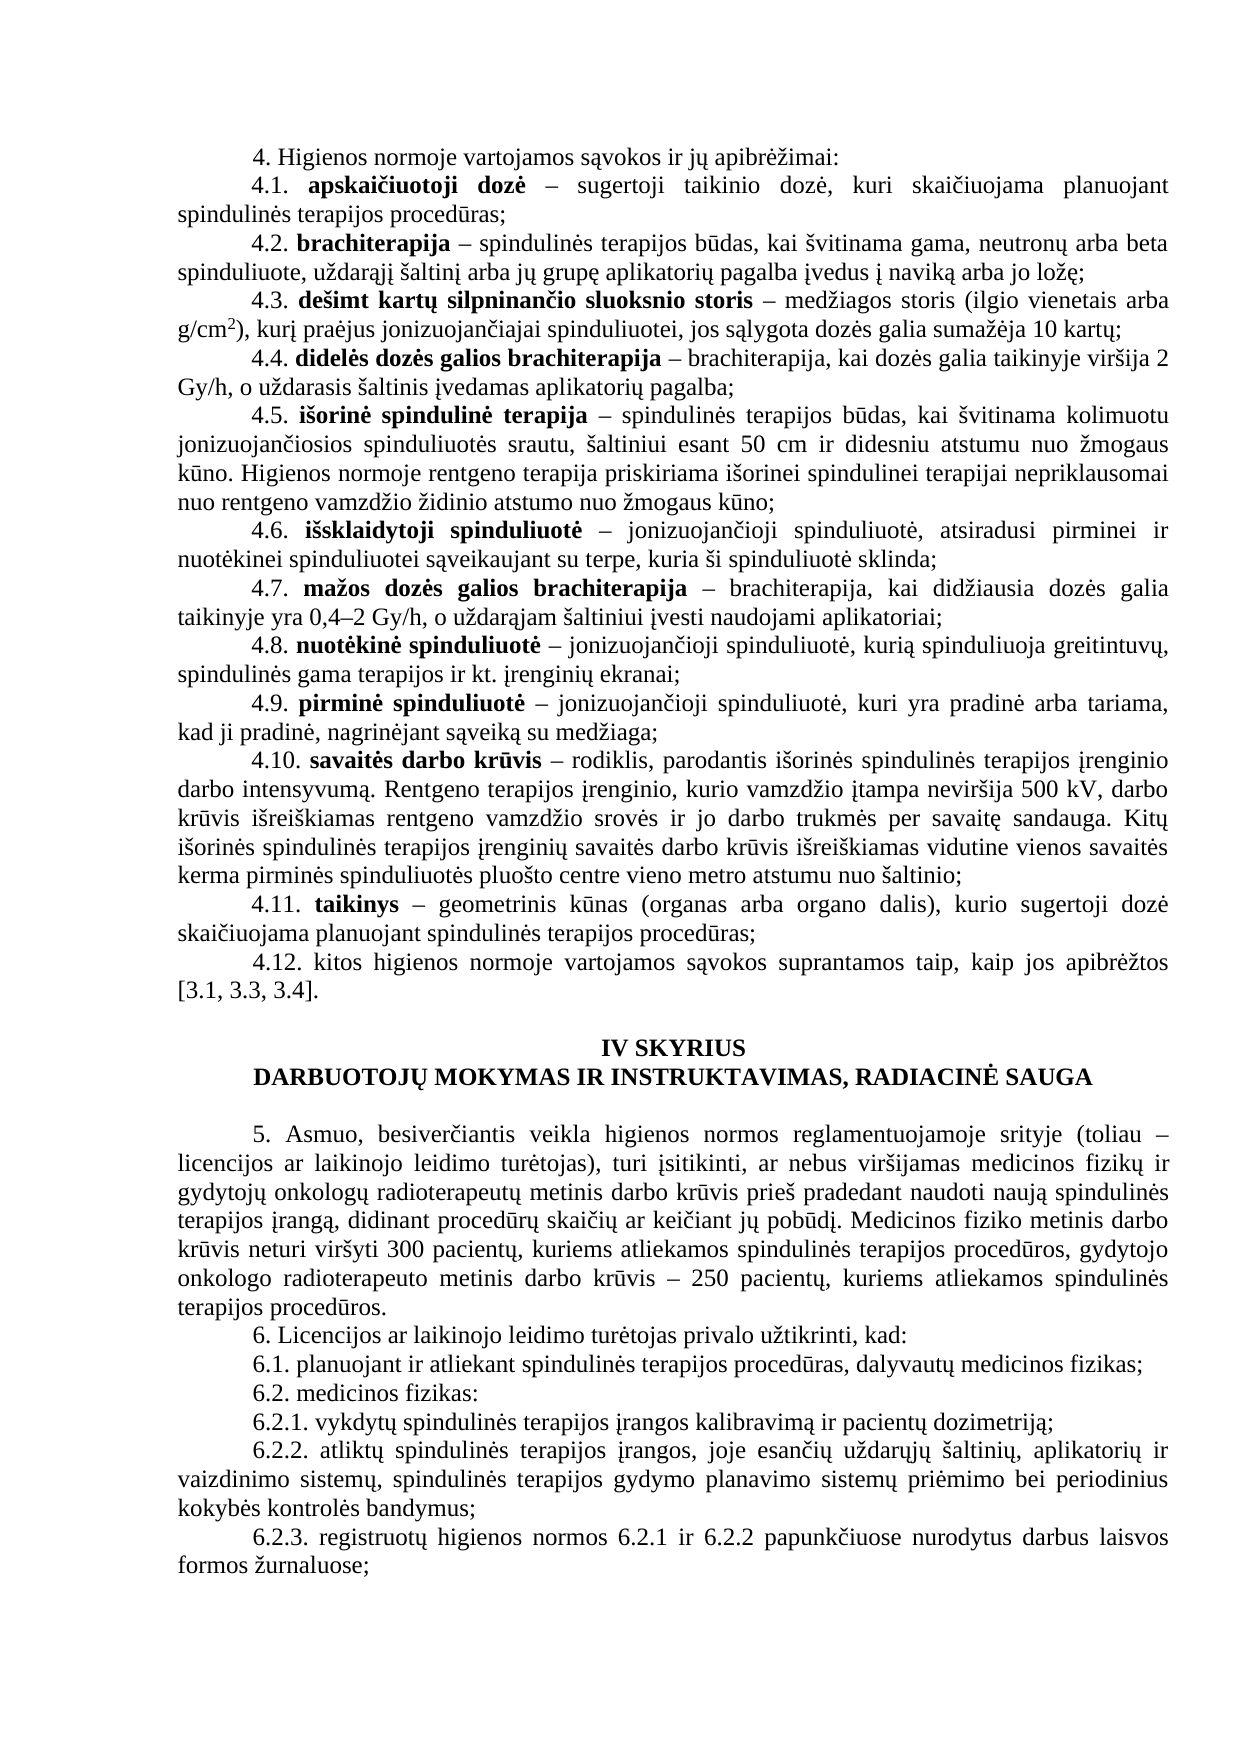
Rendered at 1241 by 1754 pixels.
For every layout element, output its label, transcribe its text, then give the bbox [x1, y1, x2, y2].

text 4.6. išsklaidytoji spinduliuotė – jonizuojančioji spinduliuotė, atsiradusi pirminei ir nuotėkinei spinduliuotei sąveikaujant su terpe, kuria ši spinduliuotė sklinda; [177, 516, 1169, 573]
text 6.2.3. registruotų higienos normos 6.2.1 ir 6.2.2 papunkčiuose nurodytus darbus laisvos formos žurnaluose; [177, 1522, 1169, 1579]
text 6.1. planuojant ir atliekant spindulinės terapijos procedūras, dalyvautų medicinos fizikas; [177, 1349, 1169, 1378]
text 4.5. išorinė spindulinė terapija – spindulinės terapijos būdas, kai švitinama kolimuotu jonizuojančiosios spinduliuotės srautu, šaltiniui esant 50 cm ir didesniu atstumu nuo žmogaus kūno. Higienos normoje rentgeno terapija priskiriama išorinei spindulinei terapijai nepriklausomai nuo rentgeno vamzdžio židinio atstumo nuo žmogaus kūno; [177, 401, 1169, 516]
text 4.10. savaitės darbo krūvis – rodiklis, parodantis išorinės spindulinės terapijos įrenginio darbo intensyvumą. Rentgeno terapijos įrenginio, kurio vamzdžio įtampa neviršija 500 kV, darbo krūvis išreiškiamas rentgeno vamzdžio srovės ir jo darbo trukmės per savaitę sandauga. Kitų išorinės spindulinės terapijos įrenginių savaitės darbo krūvis išreiškiamas vidutine vienos savaitės kerma pirminės spinduliuotės pluošto centre vieno metro atstumu nuo šaltinio; [177, 746, 1169, 889]
text 4.1. apskaičiuotoji dozė – sugertoji taikinio dozė, kuri skaičiuojama planuojant spindulinės terapijos procedūras; [177, 171, 1169, 228]
text 4.9. pirminė spinduliuotė – jonizuojančioji spinduliuotė, kuri yra pradinė arba tariama, kad ji pradinė, nagrinėjant sąveiką su medžiaga; [177, 688, 1169, 746]
text 4.4. didelės dozės galios brachiterapija – brachiterapija, kai dozės galia taikinyje viršija 2 Gy/h, o uždarasis šaltinis įvedamas aplikatorių pagalba; [177, 343, 1169, 401]
text IV SKYRIUS [177, 1033, 1169, 1062]
text 6.2.1. vykdytų spindulinės terapijos įrangos kalibravimą ir pacientų dozimetriją; [177, 1407, 1169, 1436]
text 4.7. mažos dozės galios brachiterapija – brachiterapija, kai didžiausia dozės galia taikinyje yra 0,4–2 Gy/h, o uždarąjam šaltiniui įvesti naudojami aplikatoriai; [177, 573, 1169, 631]
text 6.2.2. atliktų spindulinės terapijos įrangos, joje esančių uždarųjų šaltinių, aplikatorių ir vaizdinimo sistemų, spindulinės terapijos gydymo planavimo sistemų priėmimo bei periodinius kokybės kontrolės bandymus; [177, 1436, 1169, 1522]
text 6.2. medicinos fizikas: [177, 1378, 1169, 1407]
text 4.11. taikinys – geometrinis kūnas (organas arba organo dalis), kurio sugertoji dozė skaičiuojama planuojant spindulinės terapijos procedūras; [177, 889, 1169, 947]
text 6. Licencijos ar laikinojo leidimo turėtojas privalo užtikrinti, kad: [177, 1321, 1169, 1349]
text 5. Asmuo, besiverčiantis veikla higienos normos reglamentuojamoje srityje (toliau – licencijos ar laikinojo leidimo turėtojas), turi įsitikinti, ar nebus viršijamas medicinos fizikų ir gydytojų onkologų radioterapeutų metinis darbo krūvis prieš pradedant naudoti naują spindulinės terapijos įrangą, didinant procedūrų skaičių ar keičiant jų pobūdį. Medicinos fiziko metinis darbo krūvis neturi viršyti 300 pacientų, kuriems atliekamos spindulinės terapijos procedūros, gydytojo onkologo radioterapeuto metinis darbo krūvis – 250 pacientų, kuriems atliekamos spindulinės terapijos procedūros. [177, 1119, 1169, 1321]
text 4.2. brachiterapija – spindulinės terapijos būdas, kai švitinama gama, neutronų arba beta spinduliuote, uždarąjį šaltinį arba jų grupę aplikatorių pagalba įvedus į naviką arba jo ložę; [177, 228, 1169, 286]
text 4.3. dešimt kartų silpninančio sluoksnio storis – medžiagos storis (ilgio vienetais arba g/cm2), kurį praėjus jonizuojančiajai spinduliuotei, jos sąlygota dozės galia sumažėja 10 kartų; [177, 286, 1169, 343]
text DARBUOTOJŲ MOKYMAS IR INSTRUKTAVIMAS, RADIACINĖ SAUGA [177, 1062, 1169, 1091]
text 4.12. kitos higienos normoje vartojamos sąvokos suprantamos taip, kaip jos apibrėžtos [3.1, 3.3, 3.4]. [177, 947, 1169, 1004]
text 4.8. nuotėkinė spinduliuotė – jonizuojančioji spinduliuotė, kurią spinduliuoja greitintuvų, spindulinės gama terapijos ir kt. įrenginių ekranai; [177, 631, 1169, 688]
text 4. Higienos normoje vartojamos sąvokos ir jų apibrėžimai: [177, 142, 1169, 171]
